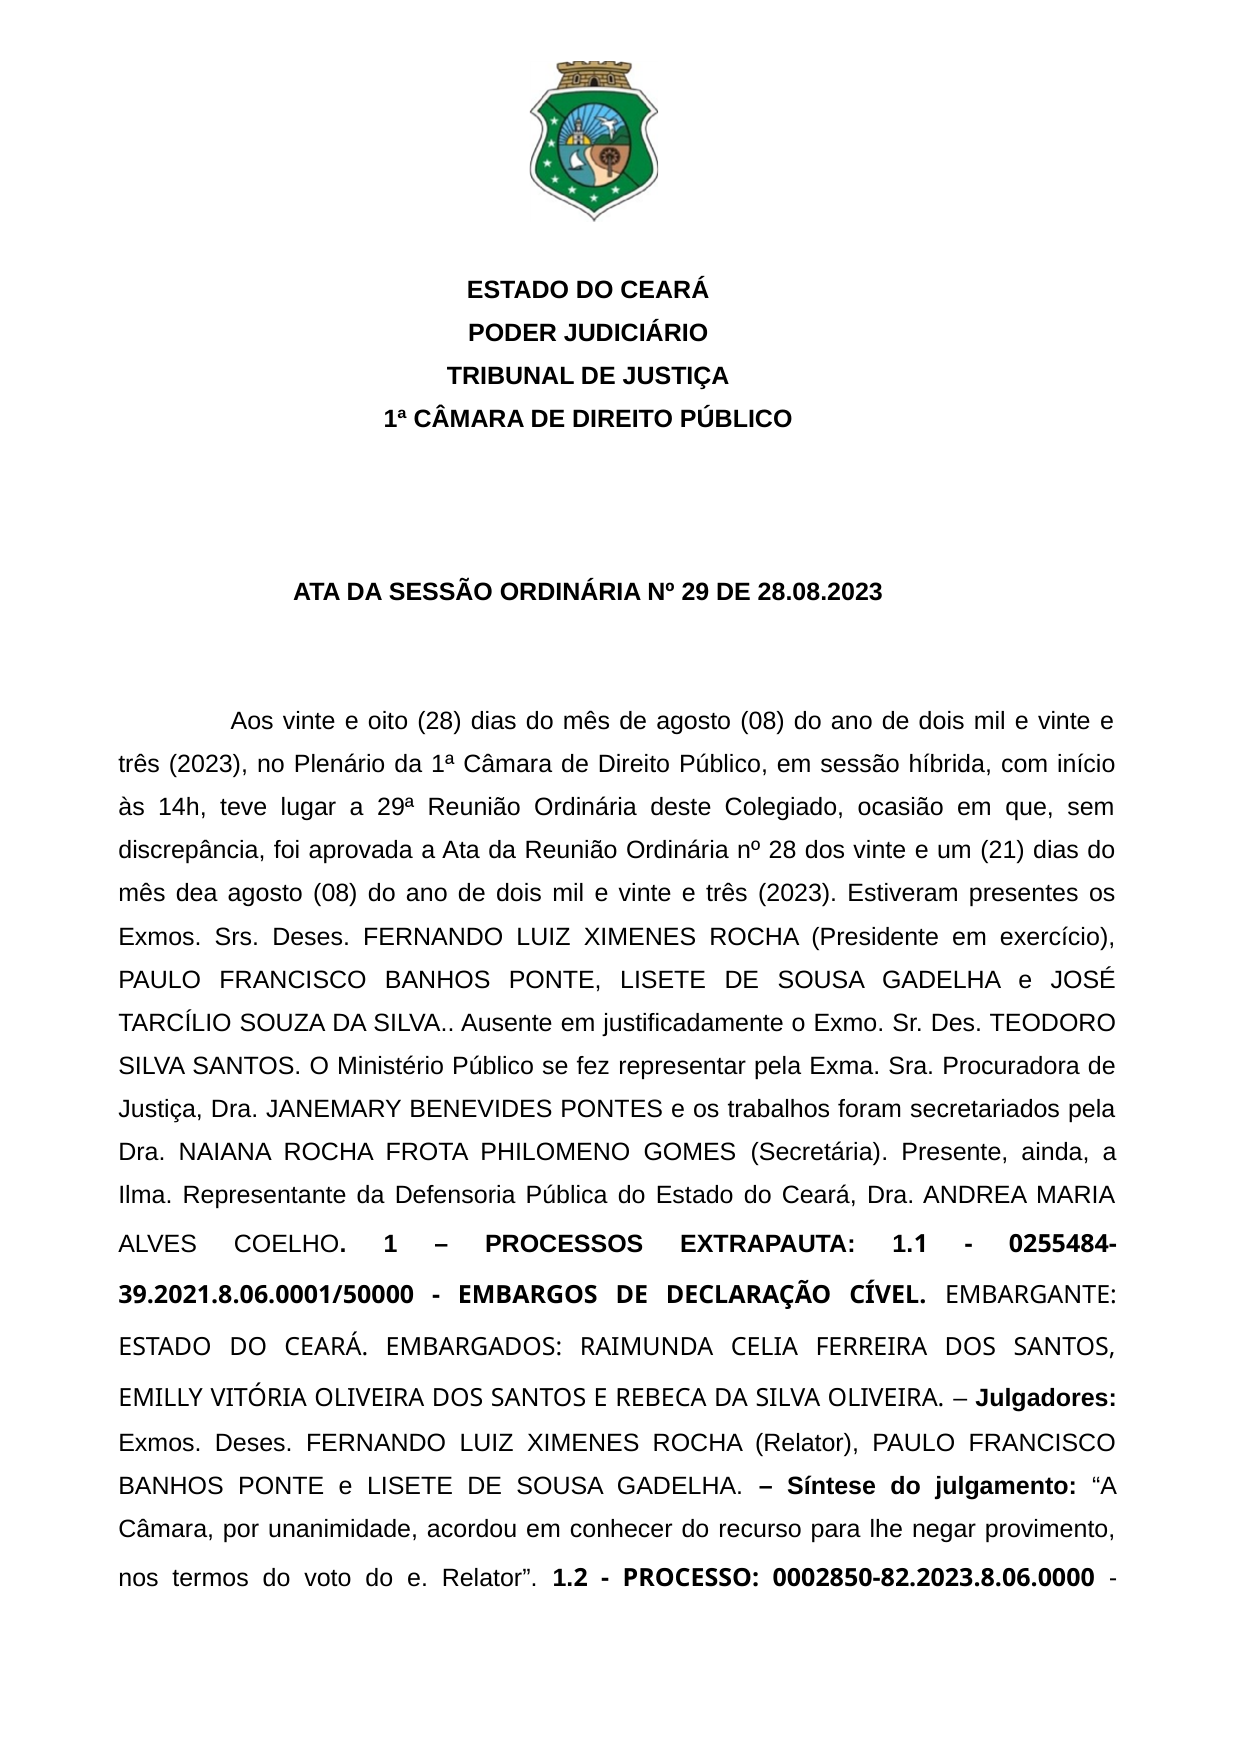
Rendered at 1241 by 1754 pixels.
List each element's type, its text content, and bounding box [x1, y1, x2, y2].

picture [529, 61, 659, 222]
text 1ª CÂMARA DE DIREITO PÚBLICO [59, 404, 1117, 433]
text TRIBUNAL DE JUSTIÇA [59, 361, 1117, 390]
text Aos vinte e oito (28) dias do mês de agosto (08) do ano de dois mil e vinte e três (2023), no Plenário da 1ª Câmara de Direito Público, em sessão híbrida, com início às 14h, teve lugar a 29ª Reunião Ordinária deste Colegiado, ocasião em que, sem discrepância, foi aprovada a Ata da Reunião Ordinária nº 28 dos vinte e um (21) dias do mês dea agosto (08) do ano de dois mil e vinte e três (2023). Estiveram presentes os Exmos. Srs. Deses. FERNANDO LUIZ XIMENES ROCHA (Presidente em exercício), PAULO FRANCISCO BANHOS PONTE, LISETE DE SOUSA GADELHA e JOSÉ TARCÍLIO SOUZA DA SILVA.. Ausente em justificadamente o Exmo. Sr. Des. TEODORO SILVA SANTOS. O Ministério Público se fez representar pela Exma. Sra. Procuradora de Justiça, Dra. JANEMARY BENEVIDES PONTES e os trabalhos foram secretariados pela Dra. NAIANA ROCHA FROTA PHILOMENO GOMES (Secretária). Presente, ainda, a Ilma. Representante da Defensoria Pública do Estado do Ceará, Dra. ANDREA MARIA ALVES COELHO. 1 – PROCESSOS EXTRAPAUTA: 1.1 - 0255484-39.2021.8.06.0001/50000 - EMBARGOS DE DECLARAÇÃO CÍVEL. EMBARGANTE: ESTADO DO CEARÁ. EMBARGADOS: RAIMUNDA CELIA FERREIRA DOS SANTOS, EMILLY VITÓRIA OLIVEIRA DOS SANTOS E REBECA DA SILVA OLIVEIRA. – Julgadores: Exmos. Deses. FERNANDO LUIZ XIMENES ROCHA (Relator), PAULO FRANCISCO BANHOS PONTE e LISETE DE SOUSA GADELHA. – Síntese do julgamento: “A Câmara, por unanimidade, acordou em conhecer do recurso para lhe negar provimento, nos termos do voto do e. Relator”. 1.2 - PROCESSO: 0002850-82.2023.8.06.0000 [118, 706, 1117, 1594]
text ATA DA SESSÃO ORDINÁRIA Nº 29 DE 28.08.2023 [59, 577, 1117, 605]
text PODER JUDICIÁRIO [59, 318, 1117, 347]
text ESTADO DO CEARÁ [59, 275, 1117, 303]
